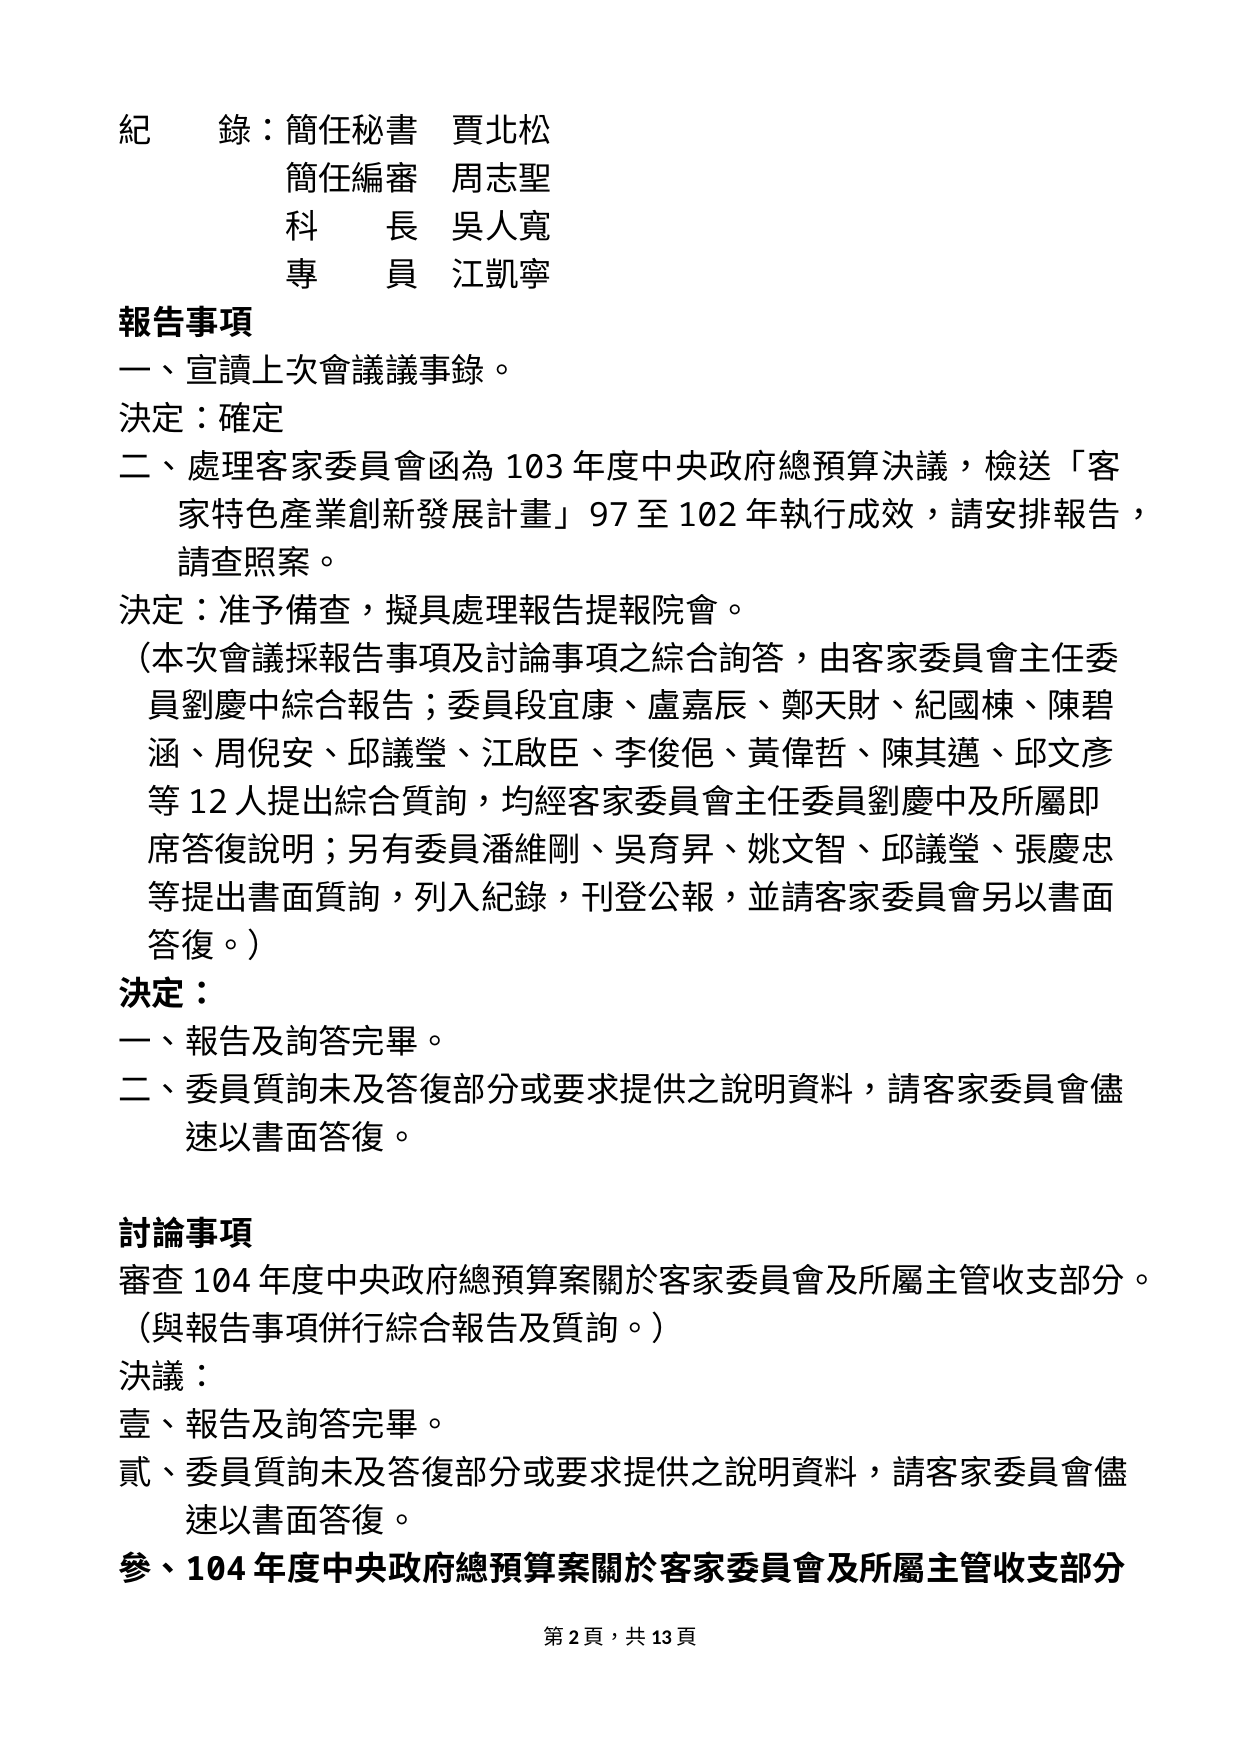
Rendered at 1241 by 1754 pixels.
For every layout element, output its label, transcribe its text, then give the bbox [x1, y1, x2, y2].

text 紀 錄：簡任秘書 賈北松 [118, 104, 1234, 152]
text 二、處理客家委員會函為103年度中央政府總預算決議，檢送「客家特色產業創新發展計畫」97至102年執行成效，請安排報告，請查照案。 [118, 440, 1122, 584]
text 簡任編審 周志聖 [118, 152, 1234, 200]
text 決定： [118, 967, 1122, 1015]
text 科 長 吳人寬 [118, 200, 1234, 248]
text 決議： [118, 1350, 1127, 1398]
text 審查104年度中央政府總預算案關於客家委員會及所屬主管收支部分。 [118, 1254, 1127, 1302]
text 參、104年度中央政府總預算案關於客家委員會及所屬主管收支部分 [118, 1542, 1127, 1590]
text 壹、報告及詢答完畢。 [118, 1398, 1127, 1446]
text 討論事項 [118, 1207, 1127, 1254]
text 一、報告及詢答完畢。 [118, 1015, 1123, 1063]
text 專 員 江凱寧 [118, 248, 1234, 296]
text （與報告事項併行綜合報告及質詢。） [118, 1302, 1127, 1350]
text 一、宣讀上次會議議事錄。 [118, 344, 1122, 392]
text 貳、委員質詢未及答復部分或要求提供之說明資料，請客家委員會儘速以書面答復。 [118, 1446, 1127, 1542]
text 二、委員質詢未及答復部分或要求提供之說明資料，請客家委員會儘速以書面答復。 [118, 1063, 1123, 1159]
text 決定：確定 [118, 392, 1122, 440]
text （本次會議採報告事項及討論事項之綜合詢答，由客家委員會主任委員劉慶中綜合報告；委員段宜康、盧嘉辰、鄭天財、紀國棟、陳碧涵、周倪安、邱議瑩、江啟臣、李俊俋、黃偉哲、陳其邁、邱文彥等12人提出綜合質詢，均經客家委員會主任委員劉慶中及所屬即席答復說明；另有委員潘維剛、吳育昇、姚文智、邱議瑩、張慶忠等提出書面質詢，列入紀錄，刊登公報，並請客家委員會另以書面答復。） [118, 632, 1122, 967]
text 報告事項 [118, 296, 1127, 344]
text 決定：准予備查，擬具處理報告提報院會。 [118, 584, 1122, 632]
